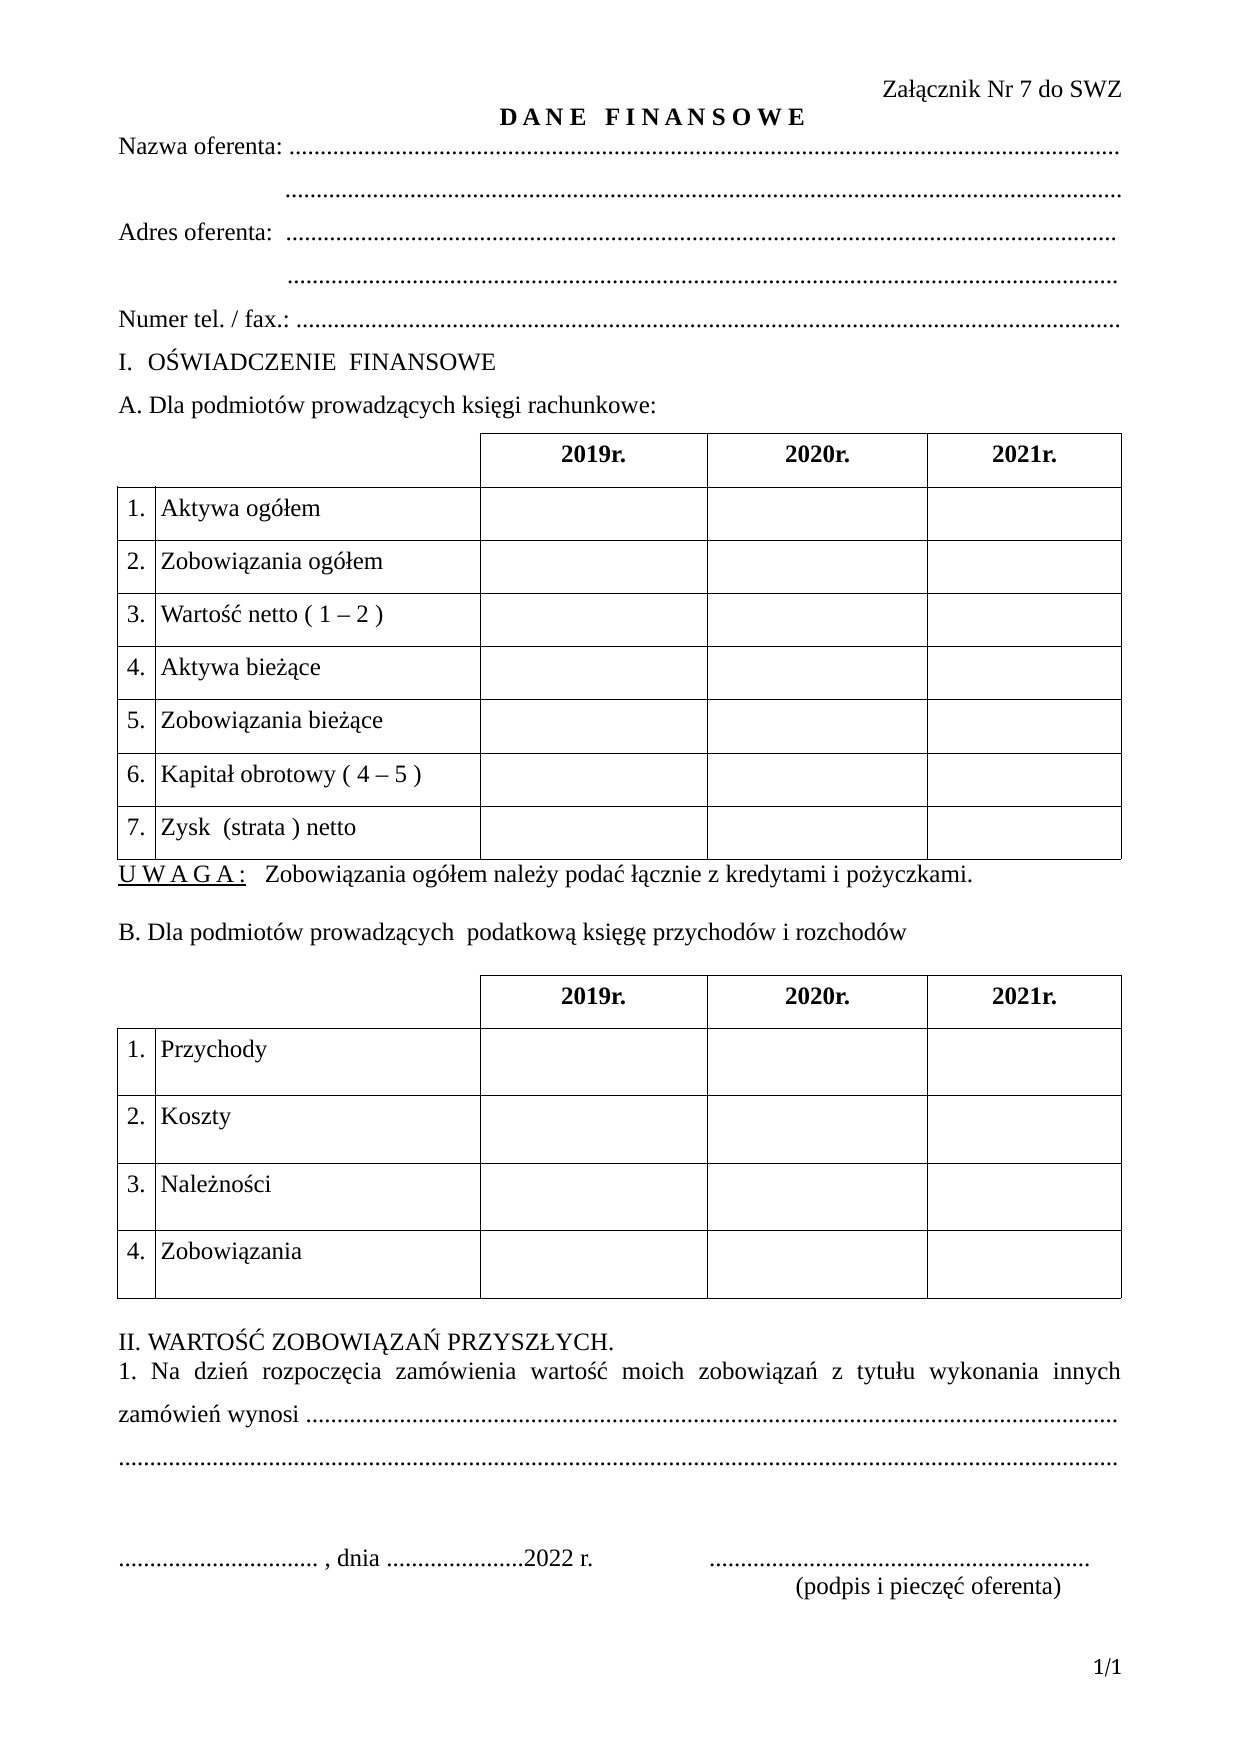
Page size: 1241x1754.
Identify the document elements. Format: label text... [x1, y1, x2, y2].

table_cell [928, 488, 1121, 539]
table_cell [928, 1164, 1121, 1230]
table_cell [708, 1029, 927, 1095]
text D A N E F I N A N S O W E [118, 102, 1122, 131]
table_cell 3. [118, 1164, 155, 1230]
table_cell Kapitał obrotowy ( 4 – 5 ) [156, 754, 480, 806]
table_cell [481, 1096, 707, 1163]
table_header 2020r. [708, 976, 927, 1028]
table_cell [928, 594, 1121, 646]
table_cell [708, 754, 927, 806]
table_cell [481, 807, 707, 859]
text ................................................................................................................................................................ [118, 1442, 1122, 1471]
list OŚWIADCZENIE FINANSOWE [118, 347, 1122, 376]
text Załącznik Nr 7 do SWZ [118, 74, 1122, 102]
table_cell [708, 541, 927, 593]
table_cell Przychody [156, 1029, 480, 1095]
table_cell [481, 488, 707, 539]
table_cell 2. [118, 541, 155, 593]
table_cell Zobowiązania [156, 1231, 480, 1298]
table_cell Zobowiązania bieżące [156, 700, 480, 752]
table_header 2020r. [708, 434, 927, 486]
table_cell [481, 1029, 707, 1095]
table_header 2021r. [928, 434, 1121, 486]
table_header 2019r. [481, 976, 707, 1028]
table_cell [708, 1096, 927, 1163]
table_cell 4. [118, 1231, 155, 1298]
table_header 2021r. [928, 976, 1121, 1028]
text ...................................................................................................................................... [118, 174, 1122, 203]
table_cell Zysk (strata ) netto [156, 807, 480, 859]
table_cell Należności [156, 1164, 480, 1230]
table_header 2019r. [481, 434, 707, 486]
table_cell [708, 647, 927, 699]
table_cell Wartość netto ( 1 – 2 ) [156, 594, 480, 646]
table_cell [481, 647, 707, 699]
table_cell 7. [118, 807, 155, 859]
text U W A G A : Zobowiązania ogółem należy podać łącznie z kredytami i pożyczkami. [118, 859, 1122, 888]
table_cell [481, 1164, 707, 1230]
table_cell [481, 700, 707, 752]
table_cell Aktywa ogółem [156, 488, 480, 539]
table_cell [928, 1231, 1121, 1298]
table_cell [708, 1231, 927, 1298]
text ................................ , dnia ......................2022 r. ............................................................. (podpis i pieczęć oferenta) [118, 1543, 1122, 1600]
text A. Dla podmiotów prowadzących księgi rachunkowe: [118, 390, 1122, 419]
text 1. Na dzień rozpoczęcia zamówienia wartość moich zobowiązań z tytułu wykonania innych zamówień wynosi .................................................................................................................................. [118, 1356, 1122, 1428]
table_header [117, 975, 480, 1028]
table_cell Zobowiązania ogółem [156, 541, 480, 593]
table_cell [708, 488, 927, 539]
table_cell [708, 700, 927, 752]
table_cell 1. [118, 488, 155, 539]
text Numer tel. / fax.: .................................................................................................................................... [118, 304, 1122, 332]
table_cell [481, 541, 707, 593]
text B. Dla podmiotów prowadzących podatkową księgę przychodów i rozchodów [118, 917, 1122, 946]
table_cell [928, 754, 1121, 806]
text ..................................................................................................................................... [118, 261, 1122, 289]
table_cell [928, 700, 1121, 752]
table_cell [481, 594, 707, 646]
table_cell [928, 1029, 1121, 1095]
table_cell 4. [118, 647, 155, 699]
list WARTOŚĆ ZOBOWIĄZAŃ PRZYSZŁYCH. [118, 1327, 1122, 1356]
table_cell [708, 1164, 927, 1230]
table_cell [928, 807, 1121, 859]
table_cell [928, 541, 1121, 593]
table_cell 2. [118, 1096, 155, 1163]
table_header [117, 433, 480, 486]
table_cell 1. [118, 1029, 155, 1095]
table_cell [928, 647, 1121, 699]
table_cell Koszty [156, 1096, 480, 1163]
table_cell 6. [118, 754, 155, 806]
table_cell 3. [118, 594, 155, 646]
text Nazwa oferenta: ..................................................................................................................................... [118, 131, 1122, 160]
table_cell [708, 594, 927, 646]
table_cell [481, 754, 707, 806]
table_cell [708, 807, 927, 859]
text Adres oferenta: ..................................................................................................................................... [118, 217, 1122, 246]
table_cell [481, 1231, 707, 1298]
table_cell Aktywa bieżące [156, 647, 480, 699]
table_cell 5. [118, 700, 155, 752]
table_cell [928, 1096, 1121, 1163]
